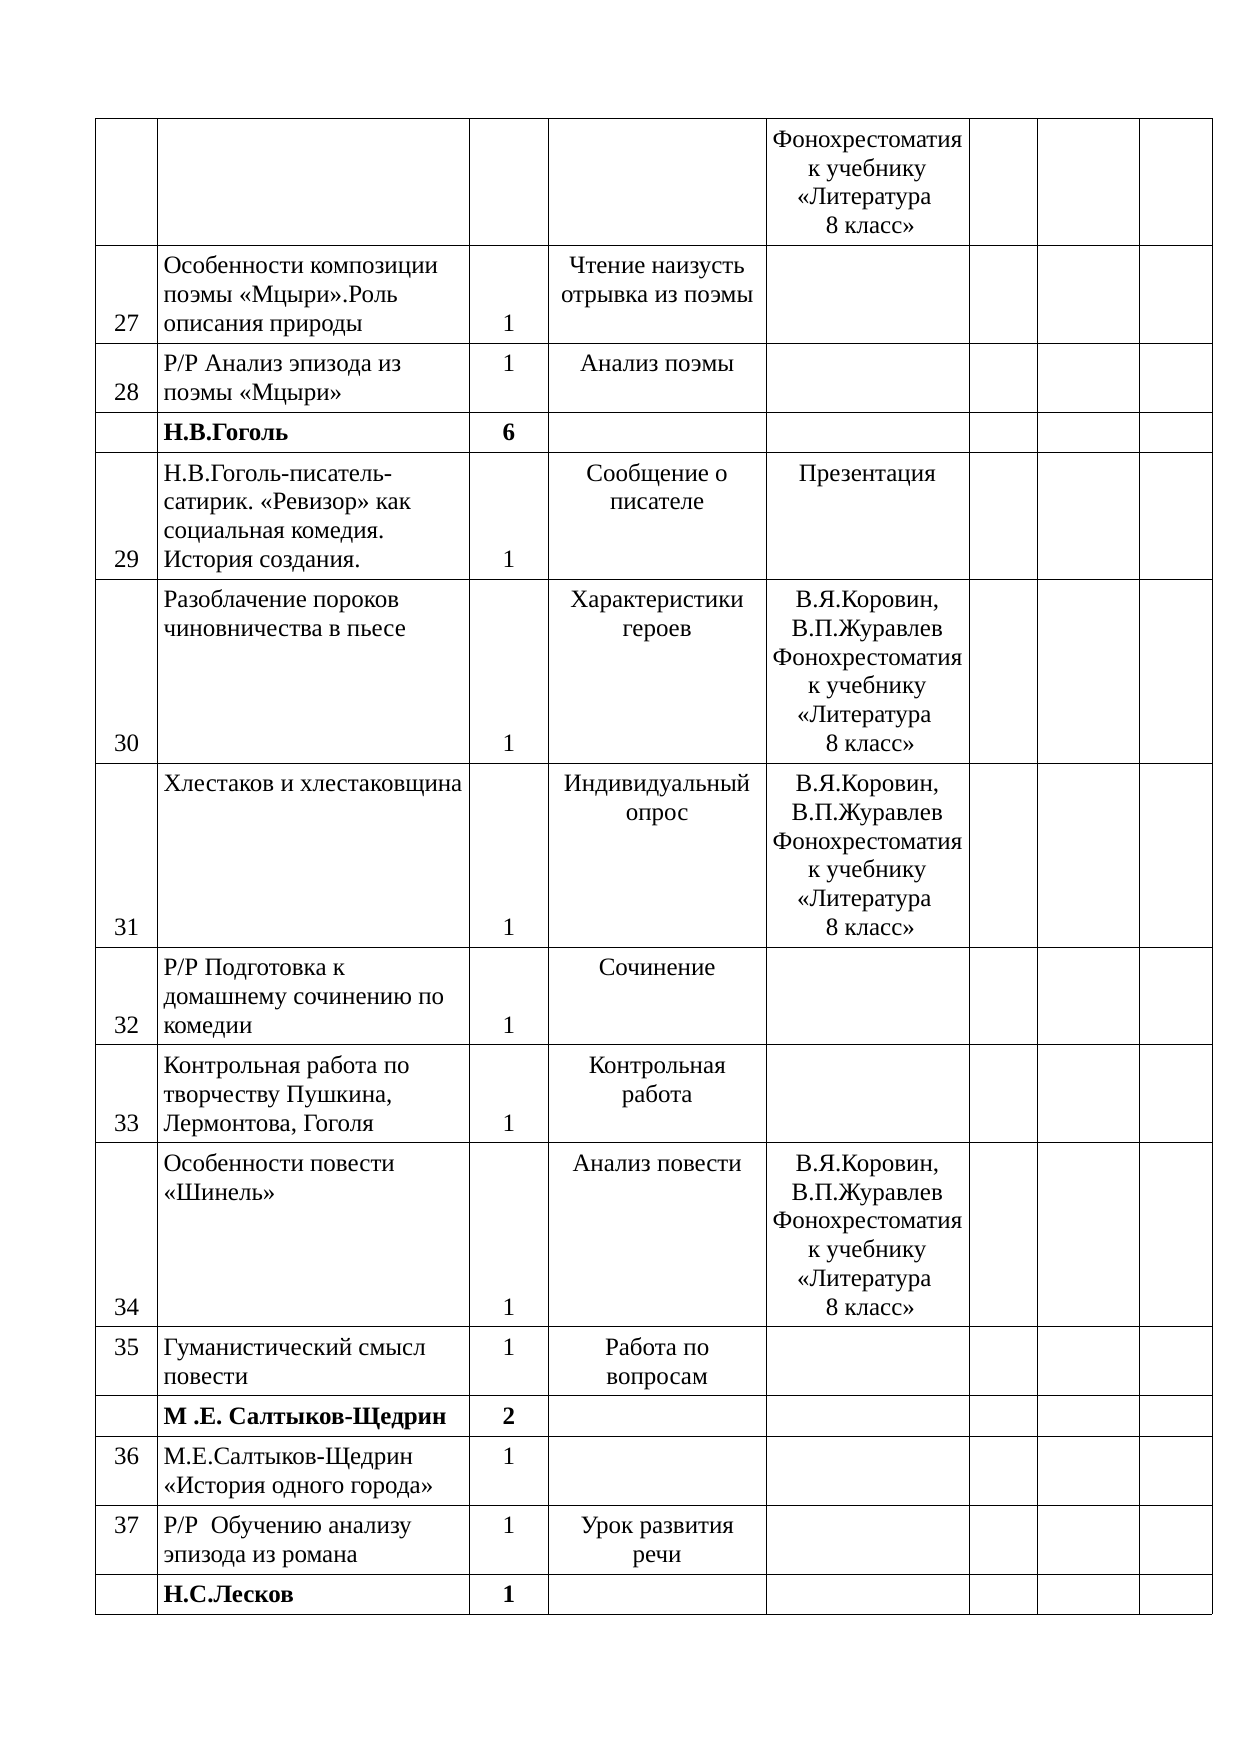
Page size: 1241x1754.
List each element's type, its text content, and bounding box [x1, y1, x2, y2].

table_cell В.Я.Коровин, В.П.Журавлев Фонохрестоматия к учебнику «Литература 8 класс» [767, 764, 969, 947]
table_cell 1 [470, 948, 548, 1044]
table_cell [767, 1045, 969, 1142]
table_cell Н.С.Лесков [158, 1575, 469, 1614]
table_cell Урок развития речи [549, 1506, 766, 1574]
table_cell [158, 119, 469, 245]
table_cell [970, 453, 1037, 578]
table_cell [1038, 1506, 1139, 1574]
table_cell Презентация [767, 453, 969, 578]
table_cell [1140, 453, 1212, 578]
table_cell [1038, 764, 1139, 947]
table_cell [767, 948, 969, 1044]
table_cell [767, 1506, 969, 1574]
table_cell Сообщение о писателе [549, 453, 766, 578]
table_cell [767, 344, 969, 412]
table_cell [1140, 1045, 1212, 1142]
table_cell 30 [96, 580, 157, 762]
table_cell 2 [470, 1396, 548, 1436]
table_cell [1140, 764, 1212, 947]
table_cell Контрольная работа по творчеству Пушкина, Лермонтова, Гоголя [158, 1045, 469, 1142]
table_cell 34 [96, 1143, 157, 1326]
table_cell Р/Р Обучению анализу эпизода из романа [158, 1506, 469, 1574]
table_cell Анализ повести [549, 1143, 766, 1326]
table_cell [1038, 580, 1139, 762]
table_cell Н.В.Гоголь-писатель-сатирик. «Ревизор» как социальная комедия. История создания. [158, 453, 469, 578]
table_cell [1140, 580, 1212, 762]
table_cell [549, 413, 766, 452]
table_cell В.Я.Коровин, В.П.Журавлев Фонохрестоматия к учебнику «Литература 8 класс» [767, 580, 969, 762]
table_cell 1 [470, 580, 548, 762]
table_cell 36 [96, 1437, 157, 1505]
table_cell 1 [470, 344, 548, 412]
table_cell [1140, 948, 1212, 1044]
table_cell [970, 413, 1037, 452]
table_cell Н.В.Гоголь [158, 413, 469, 452]
table_cell [549, 1437, 766, 1505]
table_cell 1 [470, 764, 548, 947]
table_cell [470, 119, 548, 245]
table_cell 6 [470, 413, 548, 452]
table_cell 28 [96, 344, 157, 412]
table_cell [1038, 1575, 1139, 1614]
table_cell Сочинение [549, 948, 766, 1044]
table_cell [1140, 1575, 1212, 1614]
table_cell 33 [96, 1045, 157, 1142]
table_cell [767, 1437, 969, 1505]
table_cell [970, 1575, 1037, 1614]
table_cell Гуманистический смысл повести [158, 1327, 469, 1395]
table_cell 1 [470, 453, 548, 578]
table_cell [1038, 453, 1139, 578]
table_cell [96, 1396, 157, 1436]
table_cell 1 [470, 1327, 548, 1395]
table_cell [1140, 1437, 1212, 1505]
table_cell [549, 1396, 766, 1436]
table_cell Р/Р Анализ эпизода из поэмы «Мцыри» [158, 344, 469, 412]
table_cell [970, 119, 1037, 245]
table_cell [1140, 1396, 1212, 1436]
table_cell [1038, 246, 1139, 342]
table_cell [970, 1143, 1037, 1326]
table_cell Хлестаков и хлестаковщина [158, 764, 469, 947]
table_cell [767, 1327, 969, 1395]
table_cell [1140, 1506, 1212, 1574]
table_cell [1038, 119, 1139, 245]
table_cell [970, 1327, 1037, 1395]
table_cell 1 [470, 1437, 548, 1505]
table_cell [767, 246, 969, 342]
table_cell [1140, 1143, 1212, 1326]
table_cell 32 [96, 948, 157, 1044]
table_cell М .Е. Салтыков-Щедрин [158, 1396, 469, 1436]
table_cell Работа по вопросам [549, 1327, 766, 1395]
table_cell Р/Р Подготовка к домашнему сочинению по комедии [158, 948, 469, 1044]
table_cell 1 [470, 246, 548, 342]
table_cell [767, 1575, 969, 1614]
table_cell [1140, 1327, 1212, 1395]
table_cell 35 [96, 1327, 157, 1395]
table_cell Контрольная работа [549, 1045, 766, 1142]
table_cell [549, 1575, 766, 1614]
table_cell [970, 246, 1037, 342]
table_cell Разоблачение пороков чиновничества в пьесе [158, 580, 469, 762]
table_cell [970, 1396, 1037, 1436]
table_cell Чтение наизусть отрывка из поэмы [549, 246, 766, 342]
table_cell [1140, 119, 1212, 245]
table_cell В.Я.Коровин, В.П.Журавлев Фонохрестоматия к учебнику «Литература 8 класс» [767, 1143, 969, 1326]
table_cell [970, 344, 1037, 412]
table_cell [970, 1506, 1037, 1574]
table_cell [1038, 948, 1139, 1044]
table_cell [96, 413, 157, 452]
table_cell [1140, 246, 1212, 342]
table_cell [1038, 1045, 1139, 1142]
table_cell М.Е.Салтыков-Щедрин «История одного города» [158, 1437, 469, 1505]
table_cell Особенности повести «Шинель» [158, 1143, 469, 1326]
table_cell [1038, 413, 1139, 452]
table_cell [1038, 1143, 1139, 1326]
table_cell [970, 1045, 1037, 1142]
table_cell 27 [96, 246, 157, 342]
table_cell Особенности композиции поэмы «Мцыри».Роль описания природы [158, 246, 469, 342]
table_cell [1038, 1327, 1139, 1395]
table_cell [96, 119, 157, 245]
table_cell 1 [470, 1045, 548, 1142]
table_cell [549, 119, 766, 245]
table_cell [1140, 413, 1212, 452]
table_cell [970, 580, 1037, 762]
table_cell Характеристики героев [549, 580, 766, 762]
table_cell Анализ поэмы [549, 344, 766, 412]
table_cell 29 [96, 453, 157, 578]
table_cell [767, 1396, 969, 1436]
table_cell Индивидуальный опрос [549, 764, 766, 947]
table_cell Фонохрестоматия к учебнику «Литература 8 класс» [767, 119, 969, 245]
table_cell 1 [470, 1506, 548, 1574]
table_cell 1 [470, 1143, 548, 1326]
table_cell [970, 948, 1037, 1044]
table_cell [1038, 1396, 1139, 1436]
table_cell 1 [470, 1575, 548, 1614]
table_cell [767, 413, 969, 452]
table_cell 31 [96, 764, 157, 947]
table_cell 37 [96, 1506, 157, 1574]
table_cell [96, 1575, 157, 1614]
table_cell [1140, 344, 1212, 412]
table_cell [1038, 344, 1139, 412]
table_cell [970, 1437, 1037, 1505]
table_cell [970, 764, 1037, 947]
table_cell [1038, 1437, 1139, 1505]
